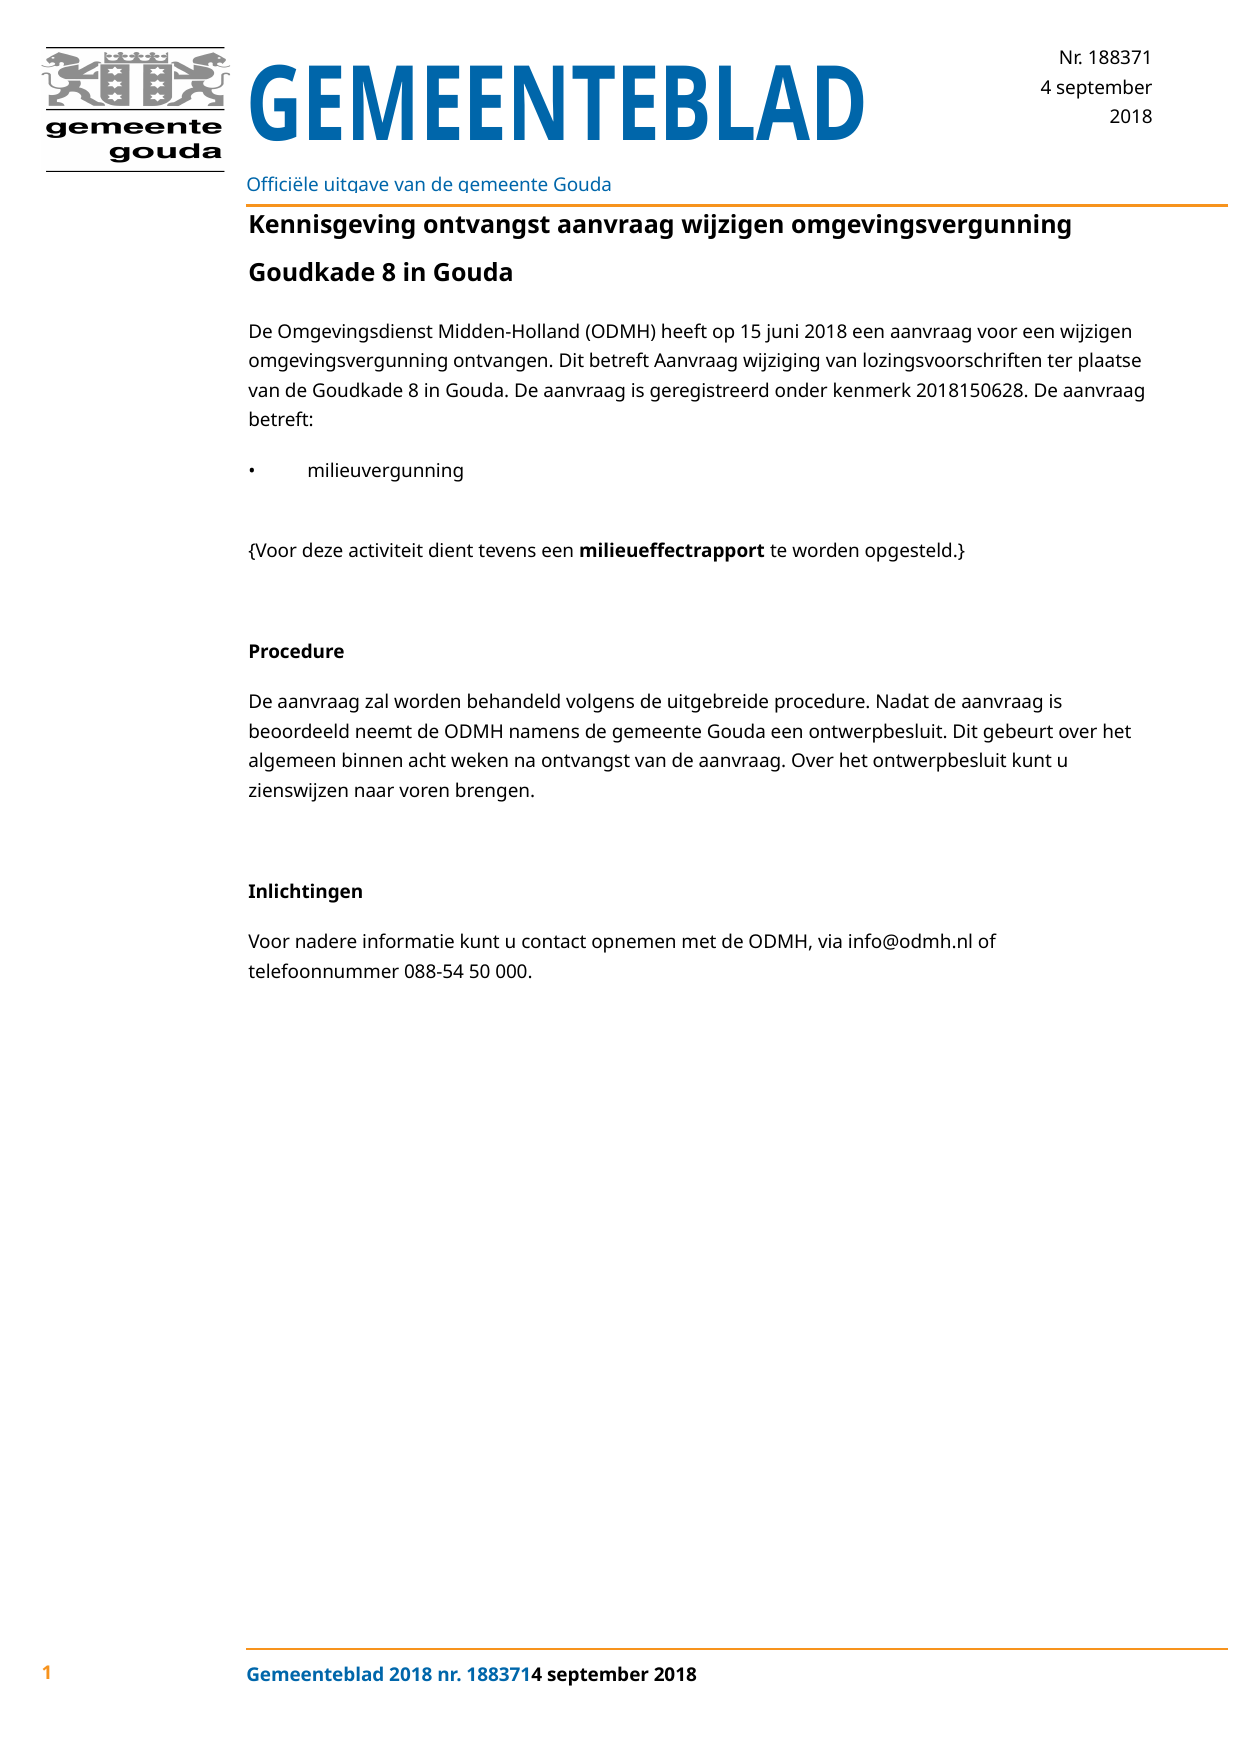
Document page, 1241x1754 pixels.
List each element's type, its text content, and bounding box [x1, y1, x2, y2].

text {Voor deze activiteit dient tevens een milieueffectrapport te worden opgesteld.} [248, 537, 1152, 563]
text Procedure [248, 638, 1152, 664]
text Voor nadere informatie kunt u contact opnemen met de ODMH, via info@odmh.nl of telefoonnummer 088-54 50 000. [248, 928, 1152, 984]
list milieuvergunning [248, 457, 1152, 483]
text De aanvraag zal worden behandeld volgens de uitgebreide procedure. Nadat de aanvraag is beoordeeld neemt de ODMH namens de gemeente Gouda een ontwerpbesluit. Dit gebeurt over het algemeen binnen acht weken na ontvangst van de aanvraag. Over het ontwerpbesluit kunt u zienswijzen naar voren brengen. [248, 688, 1152, 803]
text Inlichtingen [248, 878, 1152, 904]
picture [41, 47, 231, 172]
text Kennisgeving ontvangst aanvraag wijzigen omgevingsvergunning Goudkade 8 in Gouda [248, 207, 1152, 288]
text De Omgevingsdienst Midden-Holland (ODMH) heeft op 15 juni 2018 een aanvraag voor een wijzigen omgevingsvergunning ontvangen. Dit betreft Aanvraag wijziging van lozingsvoorschriften ter plaatse van de Goudkade 8 in Gouda. De aanvraag is geregistreerd onder kenmerk 2018150628. De aanvraag betreft: [248, 318, 1152, 432]
